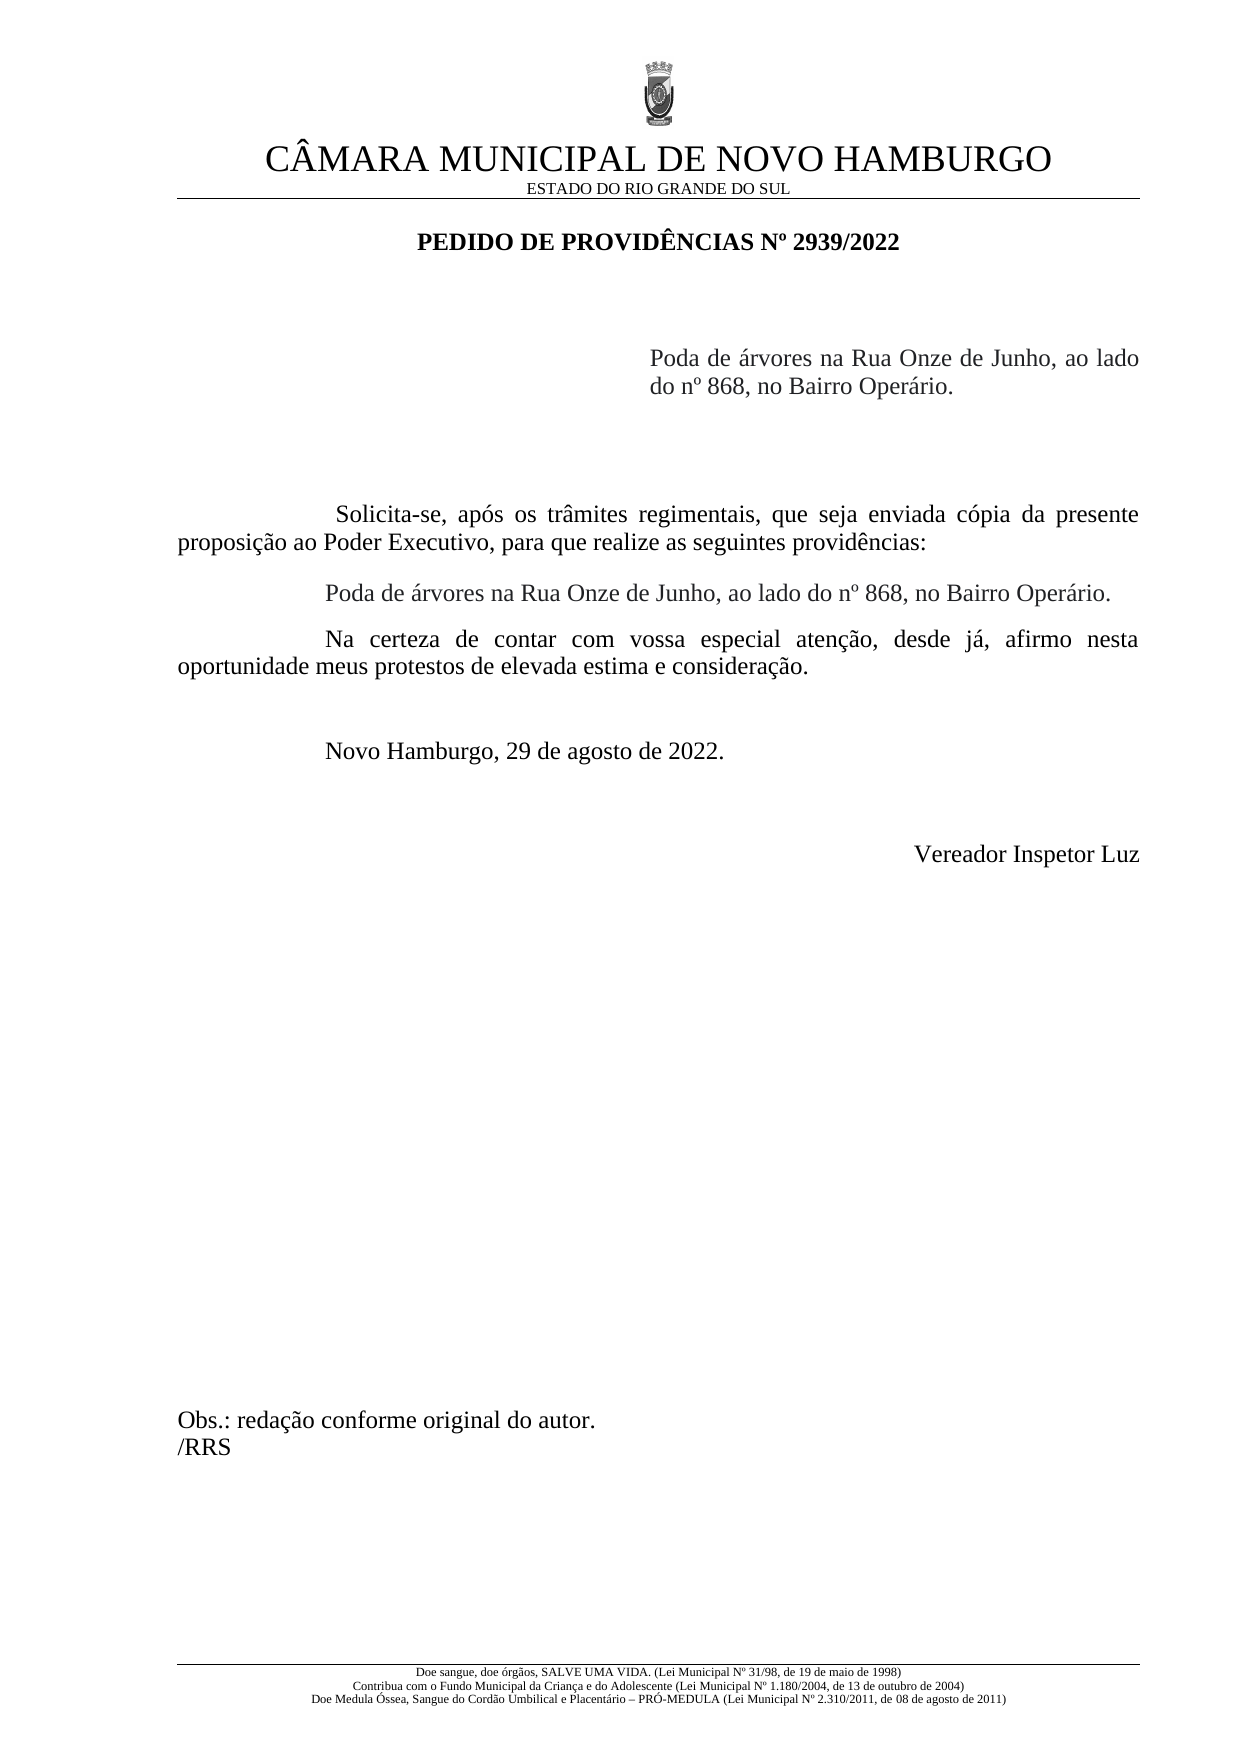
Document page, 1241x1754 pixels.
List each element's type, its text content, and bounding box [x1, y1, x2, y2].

text Novo Hamburgo, 29 de agosto de 2022. [177, 737, 1140, 765]
text Vereador Inspetor Luz [177, 840, 1140, 868]
text PEDIDO DE PROVIDÊNCIAS Nº 2939/2022 [177, 228, 1140, 256]
text Obs.: redação conforme original do autor. [177, 1406, 1140, 1433]
text Na certeza de contar com vossa especial atenção, desde já, afirmo nesta oportunidade meus protestos de elevada estima e consideração. [177, 625, 1140, 680]
text /RRS [177, 1433, 1140, 1461]
text Poda de árvores na Rua Onze de Junho, ao lado do nº 868, no Bairro Operário. [649, 344, 1140, 400]
text Solicita-se, após os trâmites regimentais, que seja enviada cópia da presente proposição ao Poder Executivo, para que realize as seguintes providências: [177, 500, 1140, 556]
text Poda de árvores na Rua Onze de Junho, ao lado do nº 868, no Bairro Operário. [177, 579, 1140, 607]
